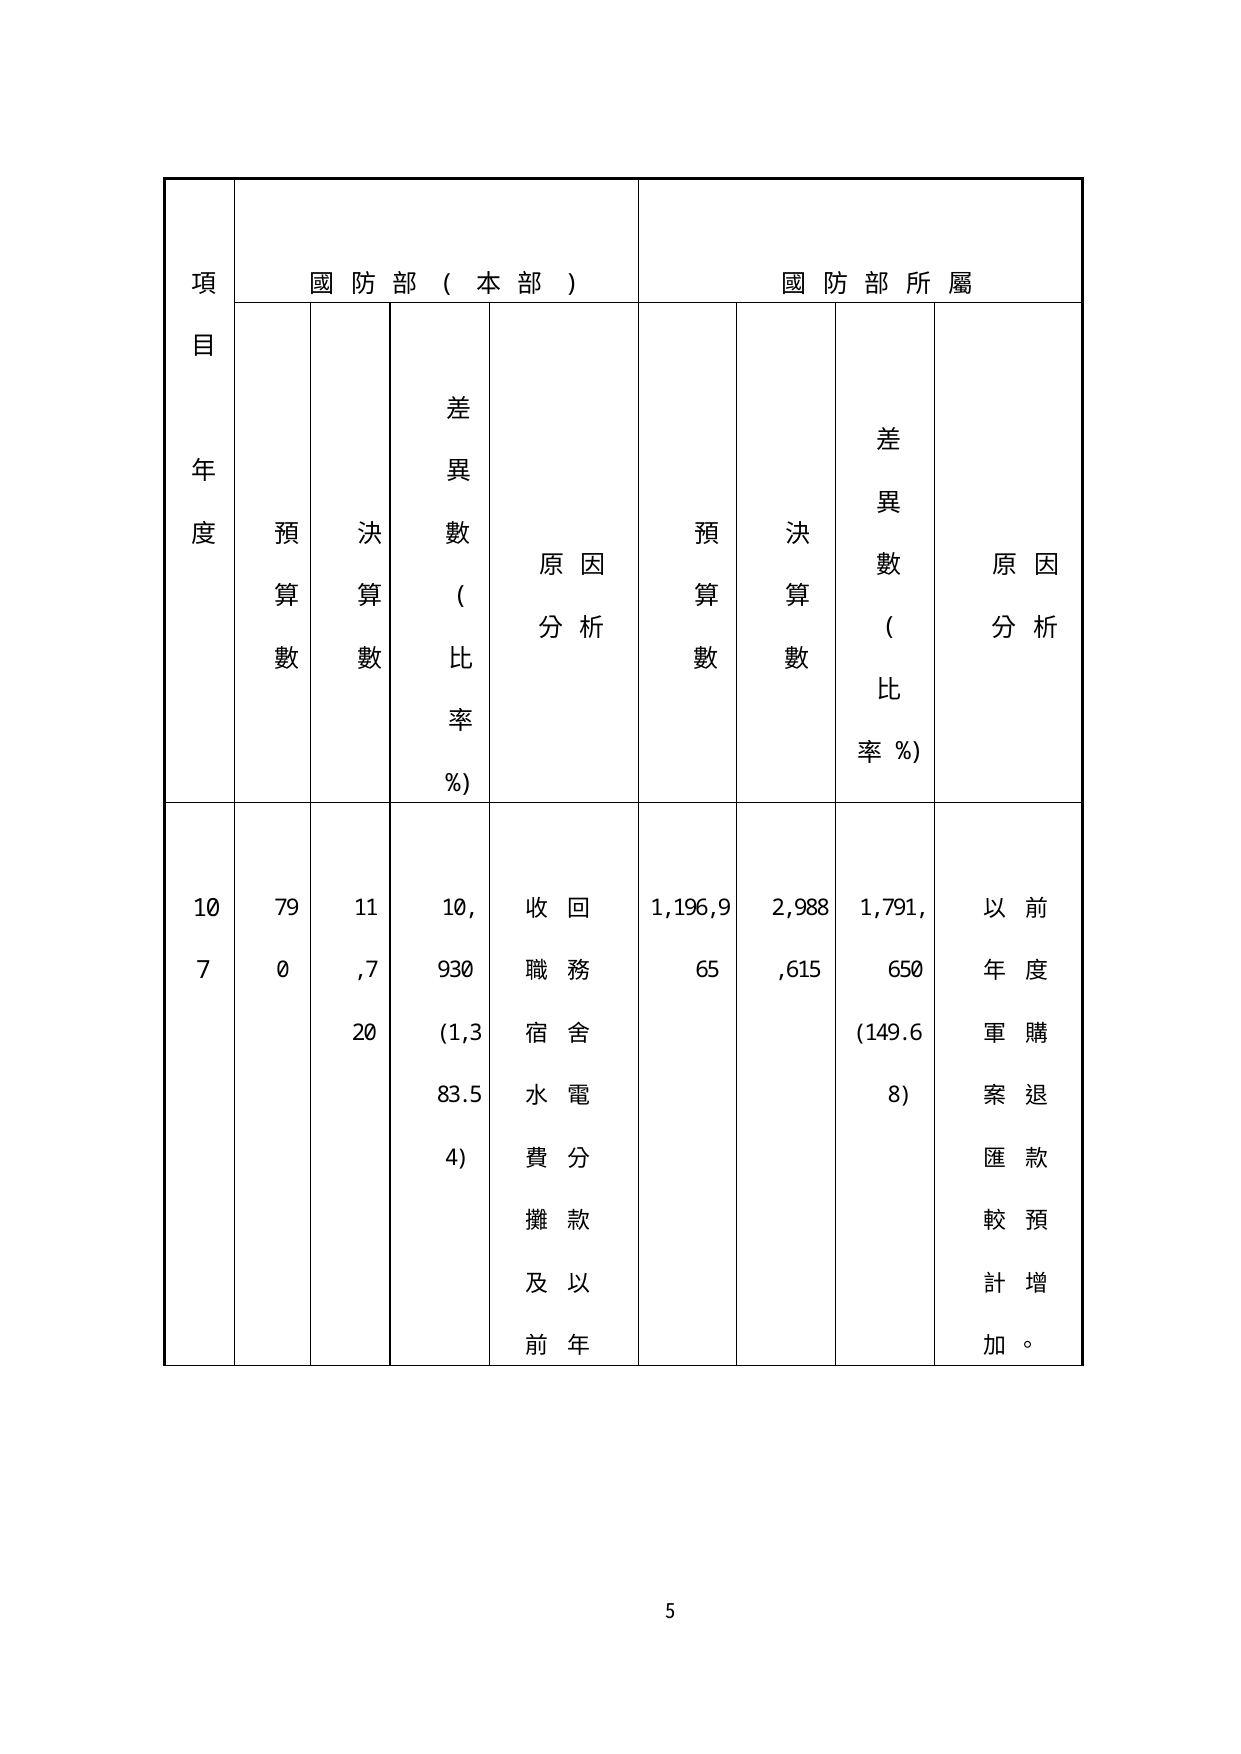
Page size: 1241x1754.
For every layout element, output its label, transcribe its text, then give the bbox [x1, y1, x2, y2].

table_cell 決算數 [737, 303, 835, 802]
table_cell 差異數 (比率%) [836, 303, 934, 802]
table_cell 預算數 [235, 303, 310, 802]
table_cell 原因分析 [490, 303, 638, 802]
table_cell 收回職務宿舍水電費分攤款及以前年 [490, 803, 638, 1365]
table_cell 決算數 [311, 303, 389, 802]
table_cell 預算數 [639, 303, 736, 802]
table_cell 差異數 (比率%) [391, 303, 489, 802]
table_cell 1,196,965 [639, 803, 736, 1365]
table_cell 以前年度軍購案退匯款較預計增加。 [935, 803, 1081, 1365]
table_header 國防部(本部) [235, 180, 638, 302]
table_header 項目 年度 [166, 180, 234, 802]
table_cell 2,988,615 [737, 803, 835, 1365]
table_cell 10,930 (1,383.54) [391, 803, 489, 1365]
table_cell 107 [166, 803, 234, 1365]
table_cell 790 [235, 803, 310, 1365]
table_header 國防部所屬 [639, 180, 1081, 302]
table_cell 1,791,650 (149.68) [836, 803, 934, 1365]
table_cell 原因分析 [935, 303, 1081, 802]
table_cell 11,720 [311, 803, 389, 1365]
